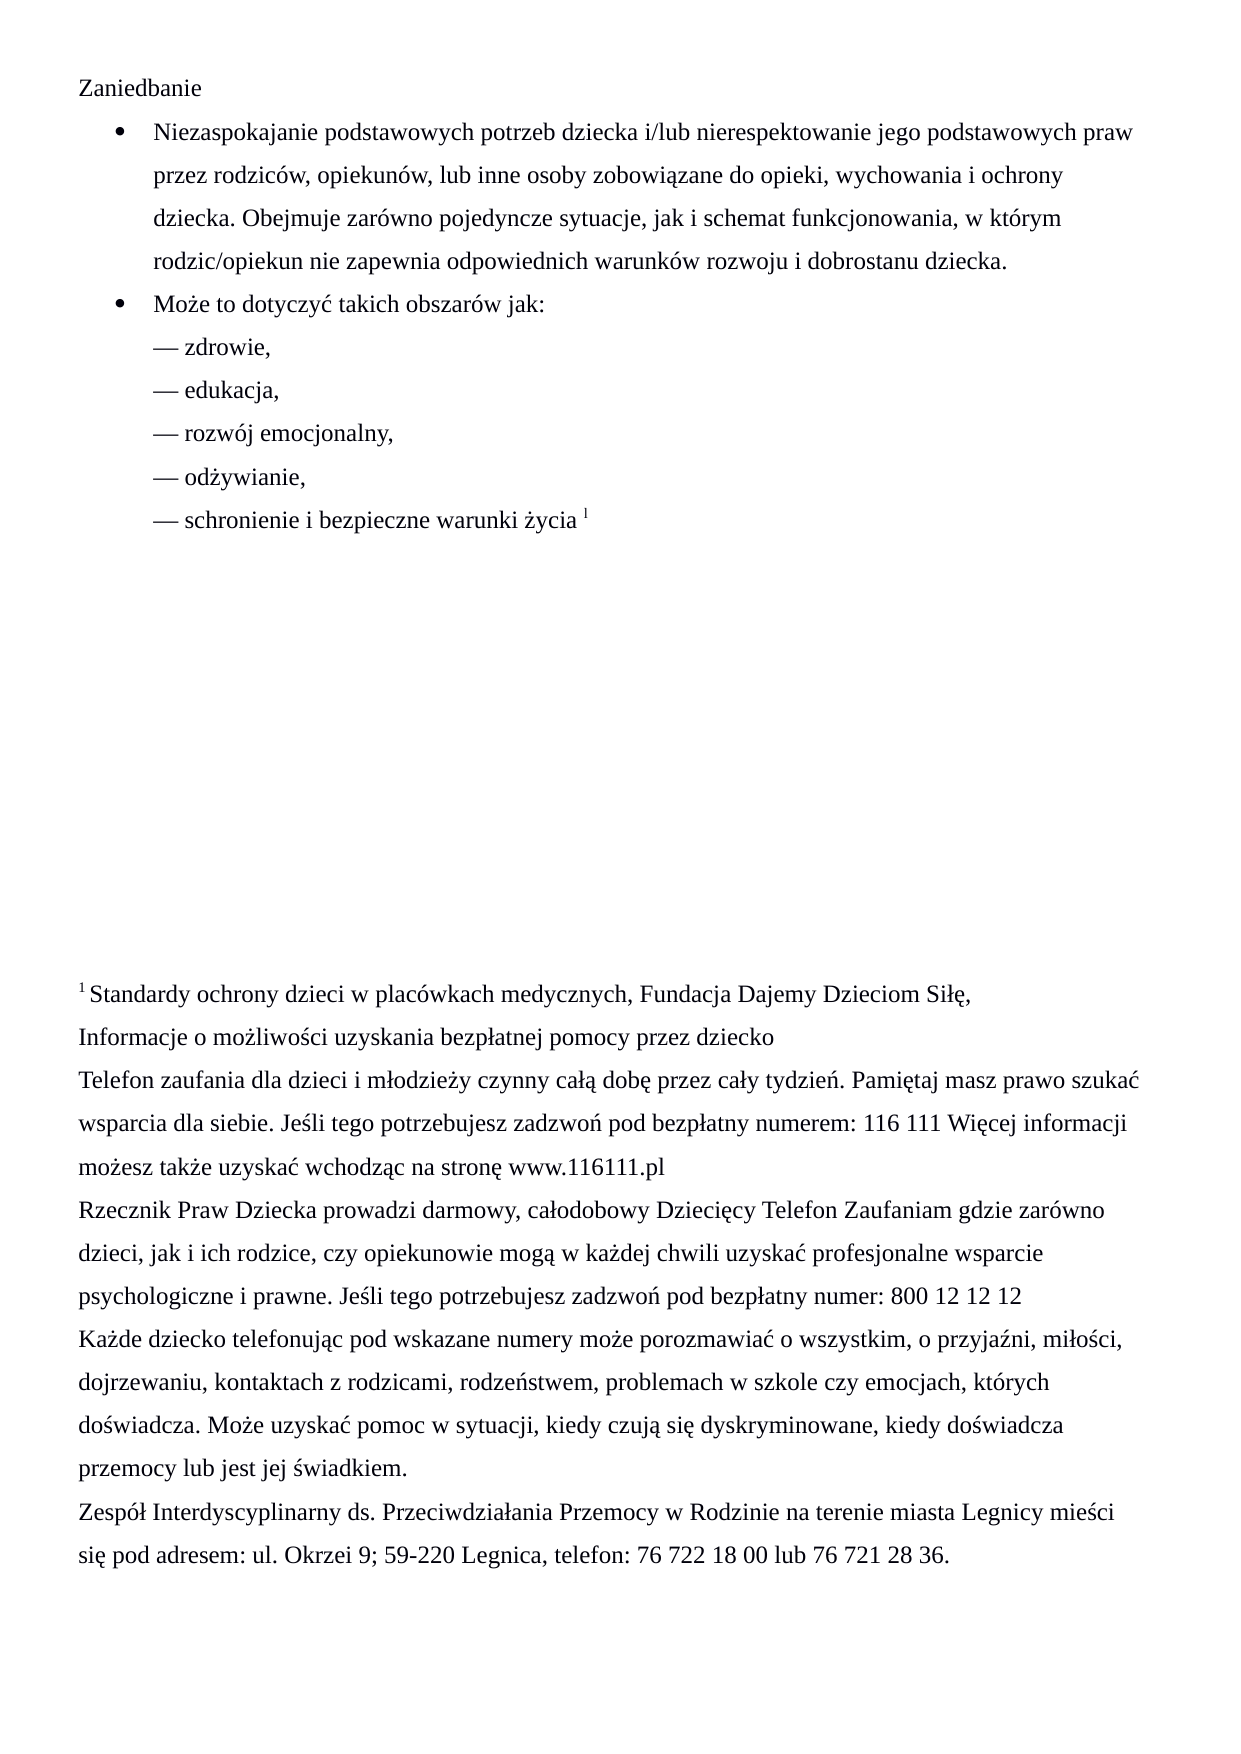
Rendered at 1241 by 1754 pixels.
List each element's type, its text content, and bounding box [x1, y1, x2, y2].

text Zaniedbanie [78, 73, 1145, 102]
list Może to dotyczyć takich obszarów jak: [116, 289, 1145, 318]
list — schronienie i bezpieczne warunki życia l [116, 505, 1145, 533]
list — odżywianie, [116, 462, 1145, 490]
list — edukacja, [116, 375, 1145, 404]
text Rzecznik Praw Dziecka prowadzi darmowy, całodobowy Dziecięcy Telefon Zaufaniam gdzie zarówno dzieci, jak i ich rodzice, czy opiekunowie mogą w każdej chwili uzyskać profesjonalne wsparcie psychologiczne i prawne. Jeśli tego potrzebujesz zadzwoń pod bezpłatny numer: 800 12 12 12 [78, 1195, 1145, 1310]
list — zdrowie, [116, 332, 1145, 361]
list Niezaspokajanie podstawowych potrzeb dziecka i/lub nierespektowanie jego podstawowych praw przez rodziców, opiekunów, lub inne osoby zobowiązane do opieki, wychowania i ochrony dziecka. Obejmuje zarówno pojedyncze sytuacje, jak i schemat funkcjonowania, w którym rodzic/opiekun nie zapewnia odpowiednich warunków rozwoju i dobrostanu dziecka. [116, 117, 1145, 275]
text Każde dziecko telefonując pod wskazane numery może porozmawiać o wszystkim, o przyjaźni, miłości, dojrzewaniu, kontaktach z rodzicami, rodzeństwem, problemach w szkole czy emocjach, których doświadcza. Może uzyskać pomoc w sytuacji, kiedy czują się dyskryminowane, kiedy doświadcza przemocy lub jest jej świadkiem. [78, 1324, 1145, 1482]
text Informacje o możliwości uzyskania bezpłatnej pomocy przez dziecko [78, 1022, 1145, 1051]
list — rozwój emocjonalny, [116, 418, 1145, 447]
text 1 Standardy ochrony dzieci w placówkach medycznych, Fundacja Dajemy Dzieciom Siłę, [78, 979, 1145, 1008]
text Telefon zaufania dla dzieci i młodzieży czynny całą dobę przez cały tydzień. Pamiętaj masz prawo szukać wsparcia dla siebie. Jeśli tego potrzebujesz zadzwoń pod bezpłatny numerem: 116 111 Więcej informacji możesz także uzyskać wchodząc na stronę www.116111.pl [78, 1065, 1145, 1180]
text Zespół Interdyscyplinarny ds. Przeciwdziałania Przemocy w Rodzinie na terenie miasta Legnicy mieści się pod adresem: ul. Okrzei 9; 59-220 Legnica, telefon: 76 722 18 00 lub 76 721 28 36. [78, 1497, 1145, 1568]
